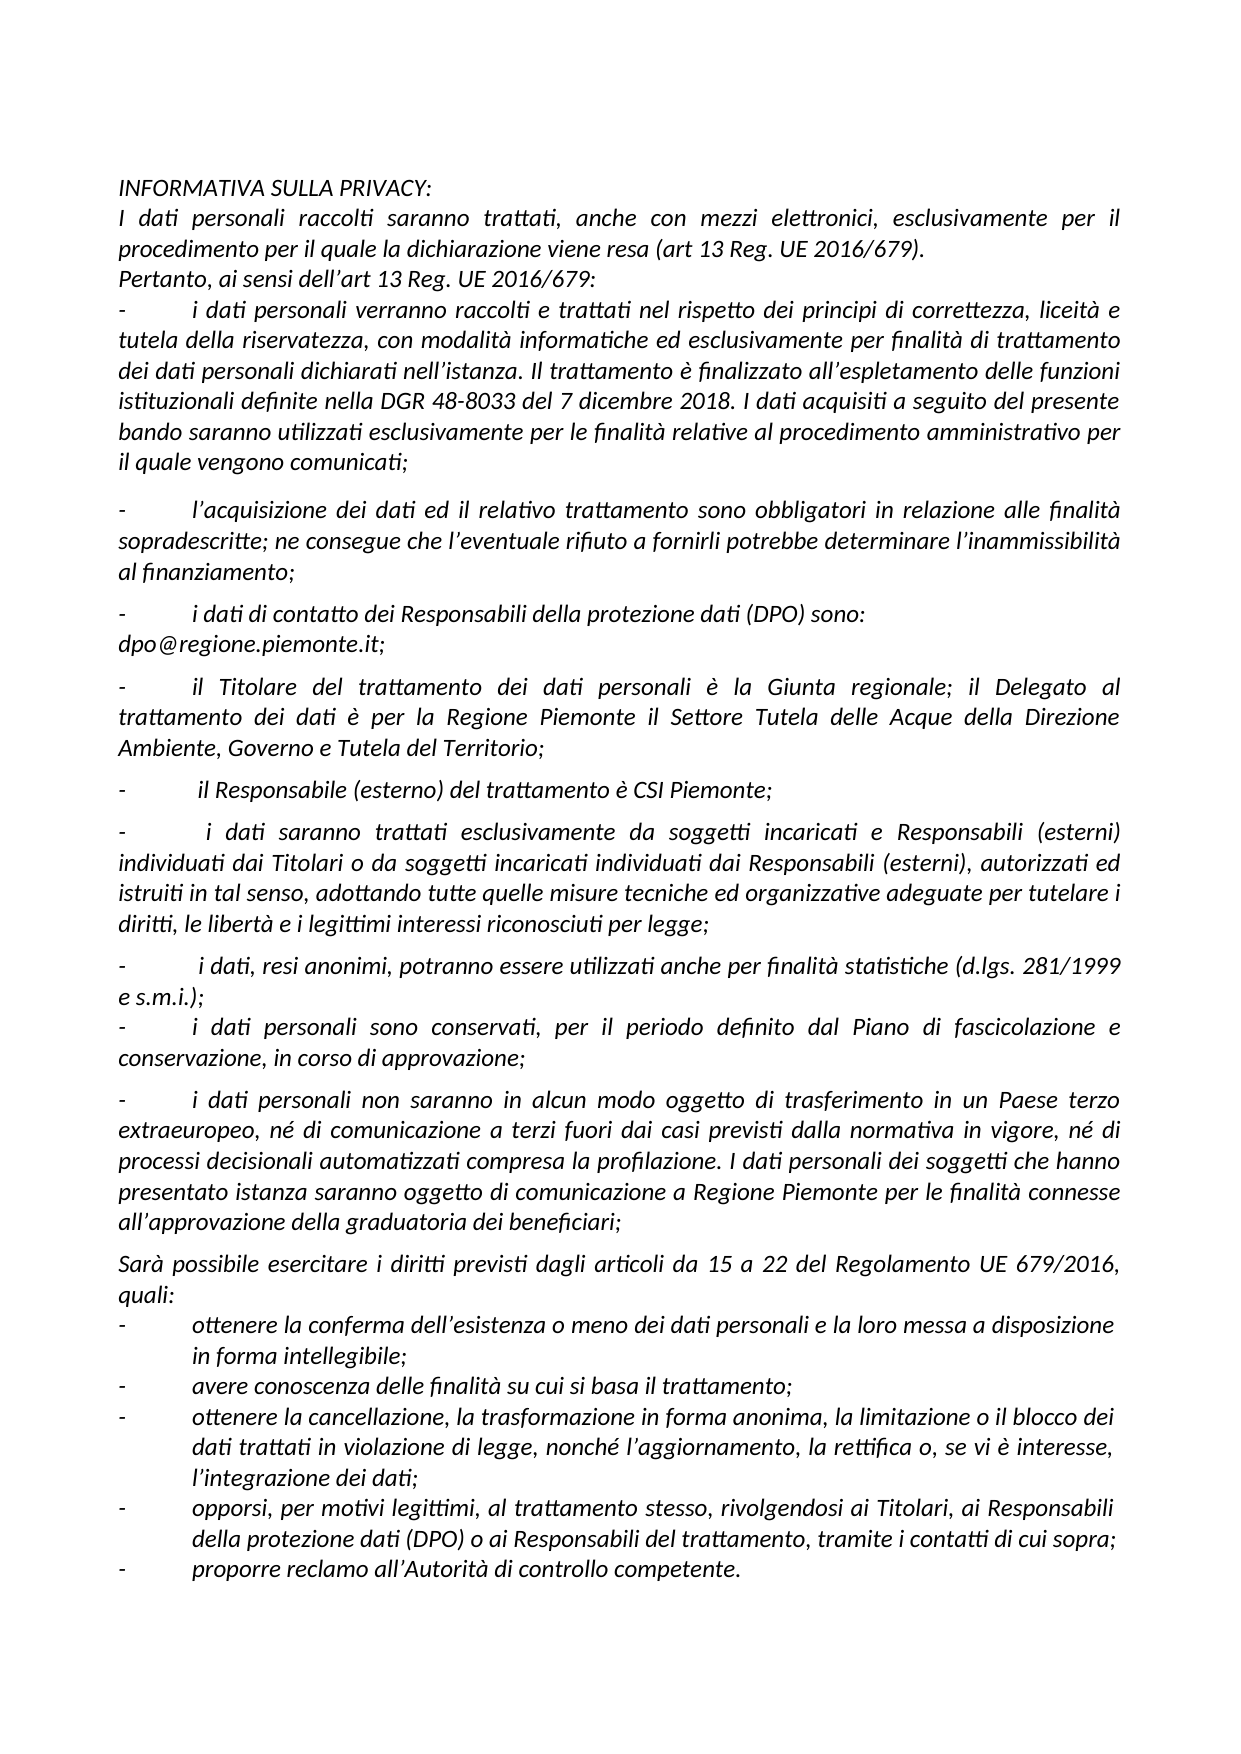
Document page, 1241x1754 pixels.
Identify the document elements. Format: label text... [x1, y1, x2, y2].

text - i dati personali sono conservati, per il periodo definito dal Piano di fascicolazione e conservazione, in corso di approvazione; [118, 1011, 1122, 1072]
text - i dati, resi anonimi, potranno essere utilizzati anche per finalità statistiche (d.lgs. 281/1999 e s.m.i.); [118, 950, 1122, 1011]
text Pertanto, ai sensi dell’art 13 Reg. UE 2016/679: [118, 263, 1122, 294]
text - l’acquisizione dei dati ed il relativo trattamento sono obbligatori in relazione alle finalità sopradescritte; ne consegue che l’eventuale rifiuto a fornirli potrebbe determinare l’inammissibilità al finanziamento; [118, 494, 1122, 586]
text - ottenere la cancellazione, la trasformazione in forma anonima, la limitazione o il blocco dei dati trattati in violazione di legge, nonché l’aggiornamento, la rettifica o, se vi è interesse, l’integrazione dei dati; [118, 1401, 1122, 1493]
text I dati personali raccolti saranno trattati, anche con mezzi elettronici, esclusivamente per il procedimento per il quale la dichiarazione viene resa (art 13 Reg. UE 2016/679). [118, 202, 1122, 263]
text - proporre reclamo all’Autorità di controllo competente. [118, 1554, 1122, 1584]
text - il Responsabile (esterno) del trattamento è CSI Piemonte; [118, 774, 1122, 804]
text - avere conoscenza delle finalità su cui si basa il trattamento; [118, 1371, 1122, 1401]
text INFORMATIVA SULLA PRIVACY: [118, 172, 1122, 202]
text - i dati saranno trattati esclusivamente da soggetti incaricati e Responsabili (esterni) individuati dai Titolari o da soggetti incaricati individuati dai Responsabili (esterni), autorizzati ed istruiti in tal senso, adottando tutte quelle misure tecniche ed organizzative adeguate per tutelare i diritti, le libertà e i legittimi interessi riconosciuti per legge; [118, 816, 1122, 938]
text Sarà possibile esercitare i diritti previsti dagli articoli da 15 a 22 del Regolamento UE 679/2016, quali: [118, 1248, 1122, 1309]
text - opporsi, per motivi legittimi, al trattamento stesso, rivolgendosi ai Titolari, ai Responsabili della protezione dati (DPO) o ai Responsabili del trattamento, tramite i contatti di cui sopra; [118, 1493, 1122, 1554]
text - i dati di contatto dei Responsabili della protezione dati (DPO) sono: dpo@regione.piemonte.it; [118, 598, 1122, 659]
text - i dati personali verranno raccolti e trattati nel rispetto dei principi di correttezza, liceità e tutela della riservatezza, con modalità informatiche ed esclusivamente per finalità di trattamento dei dati personali dichiarati nell’istanza. Il trattamento è finalizzato all’espletamento delle funzioni istituzionali definite nella DGR 48-8033 del 7 dicembre 2018. I dati acquisiti a seguito del presente bando saranno utilizzati esclusivamente per le finalità relative al procedimento amministrativo per il quale vengono comunicati; [118, 294, 1122, 477]
text - il Titolare del trattamento dei dati personali è la Giunta regionale; il Delegato al trattamento dei dati è per la Regione Piemonte il Settore Tutela delle Acque della Direzione Ambiente, Governo e Tutela del Territorio; [118, 671, 1122, 762]
text - i dati personali non saranno in alcun modo oggetto di trasferimento in un Paese terzo extraeuropeo, né di comunicazione a terzi fuori dai casi previsti dalla normativa in vigore, né di processi decisionali automatizzati compresa la profilazione. I dati personali dei soggetti che hanno presentato istanza saranno oggetto di comunicazione a Regione Piemonte per le finalità connesse all’approvazione della graduatoria dei beneficiari; [118, 1084, 1122, 1237]
text - ottenere la conferma dell’esistenza o meno dei dati personali e la loro messa a disposizione in forma intellegibile; [118, 1309, 1122, 1371]
